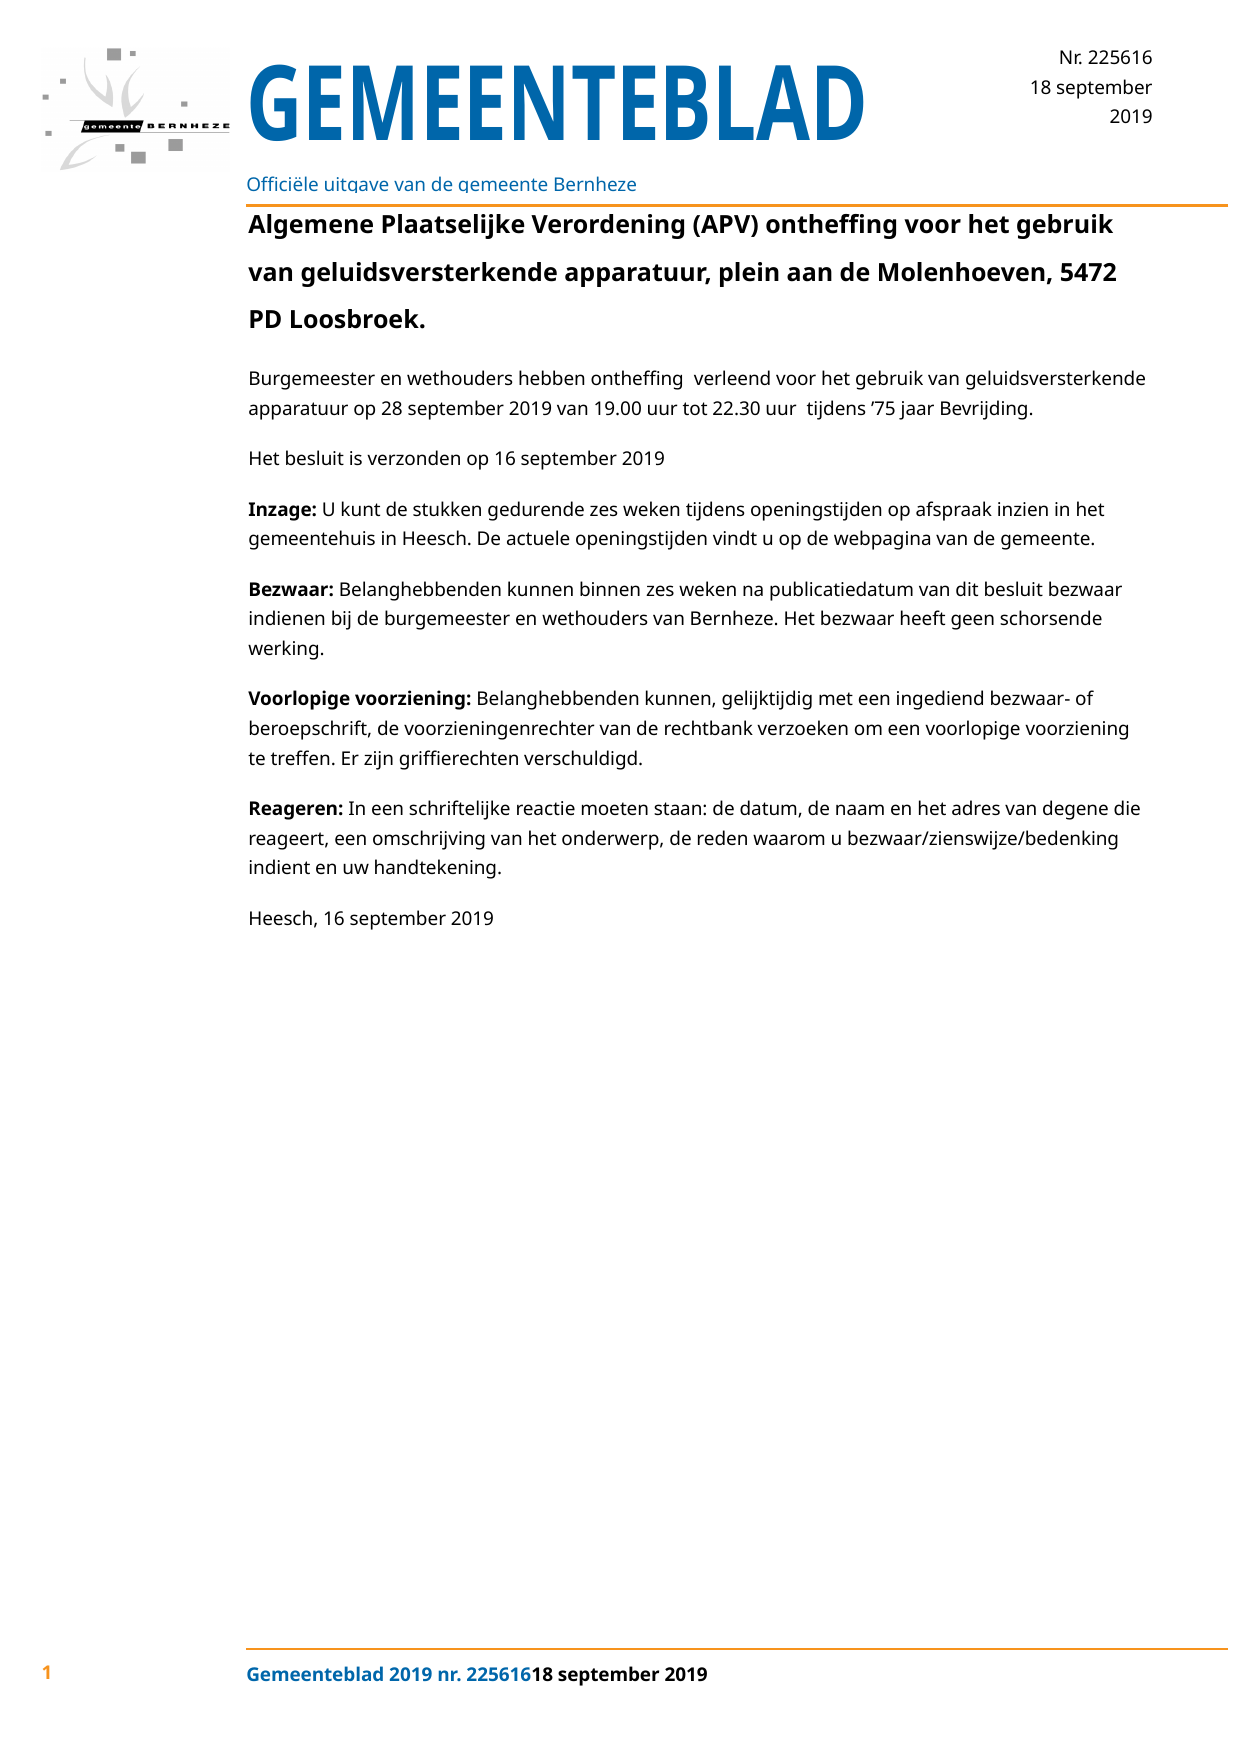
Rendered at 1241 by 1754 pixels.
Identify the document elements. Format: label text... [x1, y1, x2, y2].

text Heesch, 16 september 2019 [248, 905, 1152, 930]
text Inzage: U kunt de stukken gedurende zes weken tijdens openingstijden op afspraak inzien in het gemeentehuis in Heesch. De actuele openingstijden vindt u op de webpagina van de gemeente. [248, 496, 1152, 551]
text Reageren: In een schriftelijke reactie moeten staan: de datum, de naam en het adres van degene die reageert, een omschrijving van het onderwerp, de reden waarom u bezwaar/zienswijze/bedenking indient en uw handtekening. [248, 795, 1152, 880]
text Bezwaar: Belanghebbenden kunnen binnen zes weken na publicatiedatum van dit besluit bezwaar indienen bij de burgemeester en wethouders van Bernheze. Het bezwaar heeft geen schorsende werking. [248, 576, 1152, 661]
text Burgemeester en wethouders hebben ontheffing verleend voor het gebruik van geluidsversterkende apparatuur op 28 september 2019 van 19.00 uur tot 22.30 uur tijdens ’75 jaar Bevrijding. [248, 366, 1152, 421]
text Het besluit is verzonden op 16 september 2019 [248, 446, 1152, 471]
text Algemene Plaatselijke Verordening (APV) ontheffing voor het gebruik van geluidsversterkende apparatuur, plein aan de Molenhoeven, 5472 PD Loosbroek. [248, 207, 1152, 336]
picture [41, 47, 231, 172]
text Voorlopige voorziening: Belanghebbenden kunnen, gelijktijdig met een ingediend bezwaar- of beroepschrift, de voorzieningenrechter van de rechtbank verzoeken om een voorlopige voorziening te treffen. Er zijn griffierechten verschuldigd. [248, 686, 1152, 770]
